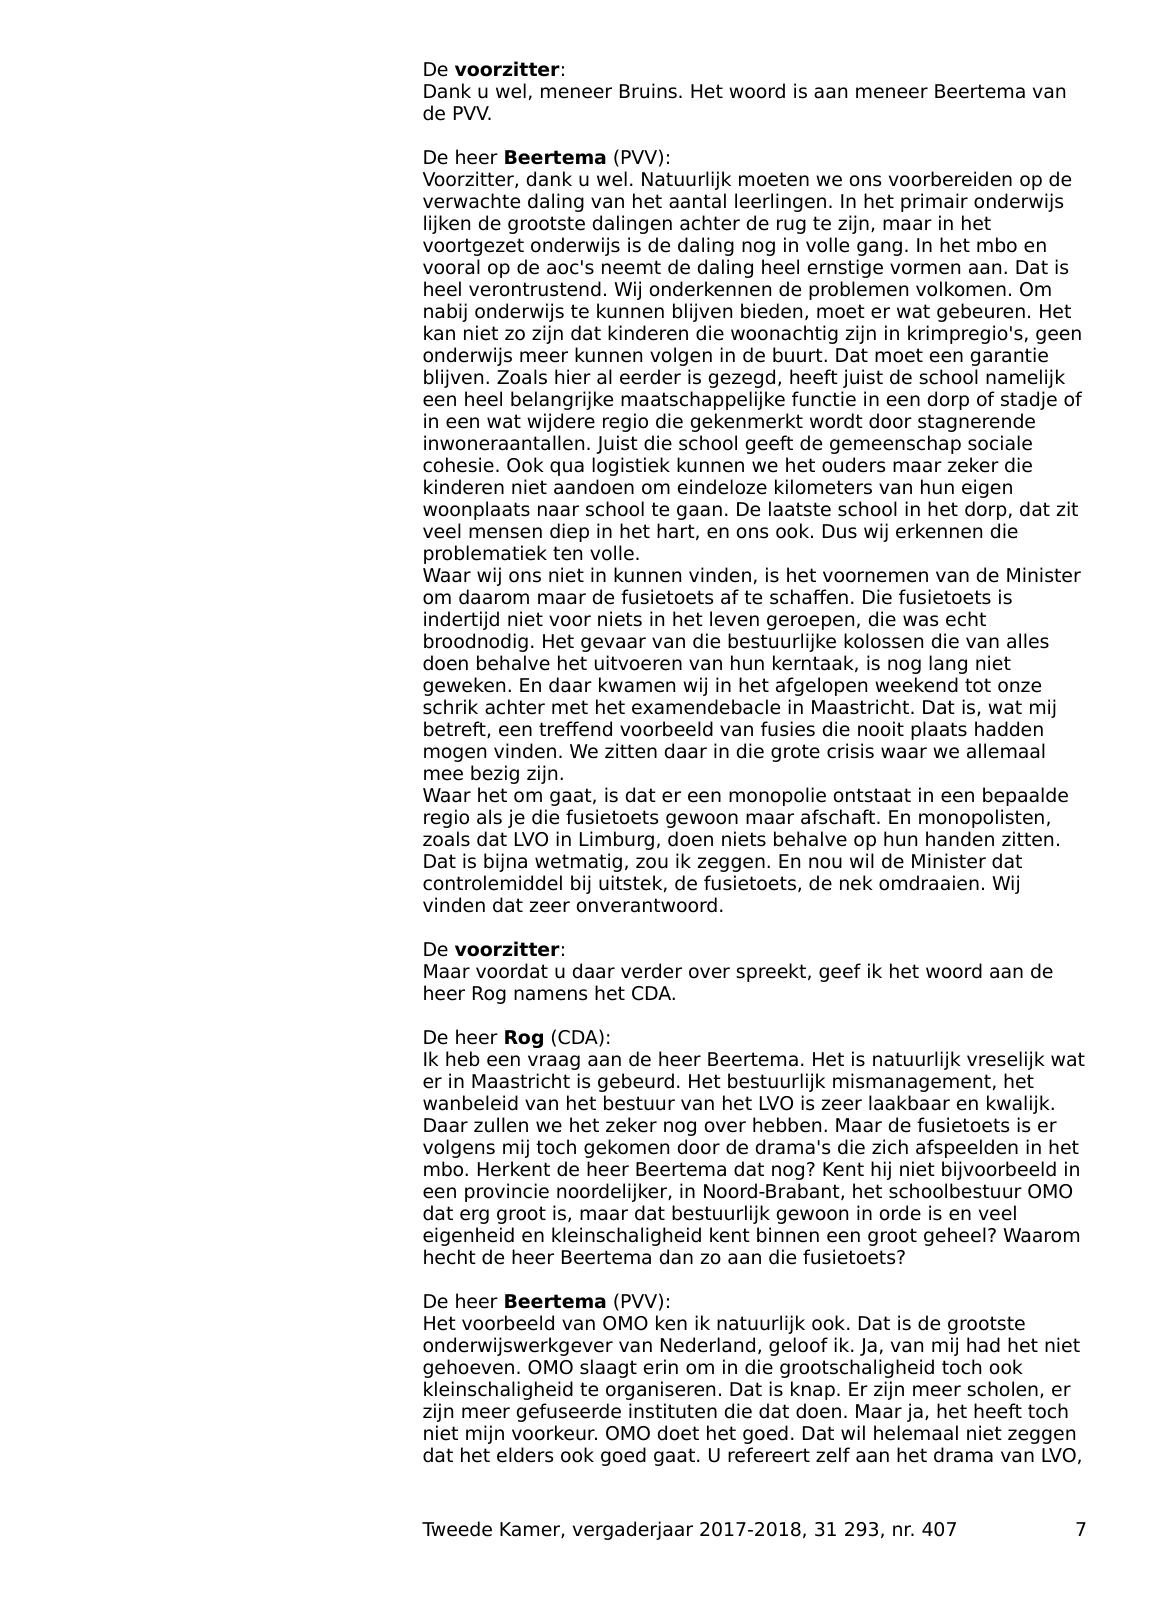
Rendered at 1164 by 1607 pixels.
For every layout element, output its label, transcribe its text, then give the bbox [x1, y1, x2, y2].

text De heer Beertema (PVV): [422, 147, 1087, 169]
text De voorzitter: [422, 939, 1087, 961]
text De heer Beertema (PVV): [422, 1291, 1087, 1313]
text Maar voordat u daar verder over spreekt, geef ik het woord aan de heer Rog namens het CDA. [422, 961, 1087, 1004]
text Dank u wel, meneer Bruins. Het woord is aan meneer Beertema van de PVV. [422, 81, 1087, 125]
text Voorzitter, dank u wel. Natuurlijk moeten we ons voorbereiden op de verwachte daling van het aantal leerlingen. In het primair onderwijs lijken de grootste dalingen achter de rug te zijn, maar in het voortgezet onderwijs is de daling nog in volle gang. In het mbo en vooral op de aoc's neemt de daling heel ernstige vormen aan. Dat is heel verontrustend. Wij onderkennen de problemen volkomen. Om nabij onderwijs te kunnen blijven bieden, moet er wat gebeuren. Het kan niet zo zijn dat kinderen die woonachtig zijn in krimpregio's, geen onderwijs meer kunnen volgen in de buurt. Dat moet een garantie blijven. Zoals hier al eerder is gezegd, heeft juist de school namelijk een heel belangrijke maatschappelijke functie in een dorp of stadje of in een wat wijdere regio die gekenmerkt wordt door stagnerende inwoneraantallen. Juist die school geeft de gemeenschap sociale cohesie. Ook qua logistiek kunnen we het ouders maar zeker die kinderen niet aandoen om eindeloze kilometers van hun eigen woonplaats naar school te gaan. De laatste school in het dorp, dat zit veel mensen diep in het hart, en ons ook. Dus wij erkennen die problematiek ten volle. [422, 169, 1087, 565]
text De heer Rog (CDA): [422, 1027, 1087, 1049]
text Het voorbeeld van OMO ken ik natuurlijk ook. Dat is de grootste onderwijswerkgever van Nederland, geloof ik. Ja, van mij had het niet gehoeven. OMO slaagt erin om in die grootschaligheid toch ook kleinschaligheid te organiseren. Dat is knap. Er zijn meer scholen, er zijn meer gefuseerde instituten die dat doen. Maar ja, het heeft toch niet mijn voorkeur. OMO doet het goed. Dat wil helemaal niet zeggen dat het elders ook goed gaat. U refereert zelf aan het drama van LVO, [422, 1313, 1087, 1467]
text De voorzitter: [422, 59, 1087, 81]
text Ik heb een vraag aan de heer Beertema. Het is natuurlijk vreselijk wat er in Maastricht is gebeurd. Het bestuurlijk mismanagement, het wanbeleid van het bestuur van het LVO is zeer laakbaar en kwalijk. Daar zullen we het zeker nog over hebben. Maar de fusietoets is er volgens mij toch gekomen door de drama's die zich afspeelden in het mbo. Herkent de heer Beertema dat nog? Kent hij niet bijvoorbeeld in een provincie noordelijker, in Noord-Brabant, het schoolbestuur OMO dat erg groot is, maar dat bestuurlijk gewoon in orde is en veel eigenheid en kleinschaligheid kent binnen een groot geheel? Waarom hecht de heer Beertema dan zo aan die fusietoets? [422, 1049, 1087, 1268]
text Waar wij ons niet in kunnen vinden, is het voornemen van de Minister om daarom maar de fusietoets af te schaffen. Die fusietoets is indertijd niet voor niets in het leven geroepen, die was echt broodnodig. Het gevaar van die bestuurlijke kolossen die van alles doen behalve het uitvoeren van hun kerntaak, is nog lang niet geweken. En daar kwamen wij in het afgelopen weekend tot onze schrik achter met het examendebacle in Maastricht. Dat is, wat mij betreft, een treffend voorbeeld van fusies die nooit plaats hadden mogen vinden. We zitten daar in die grote crisis waar we allemaal mee bezig zijn. [422, 565, 1087, 784]
text Waar het om gaat, is dat er een monopolie ontstaat in een bepaalde regio als je die fusietoets gewoon maar afschaft. En monopolisten, zoals dat LVO in Limburg, doen niets behalve op hun handen zitten. Dat is bijna wetmatig, zou ik zeggen. En nou wil de Minister dat controlemiddel bij uitstek, de fusietoets, de nek omdraaien. Wij vinden dat zeer onverantwoord. [422, 784, 1087, 916]
